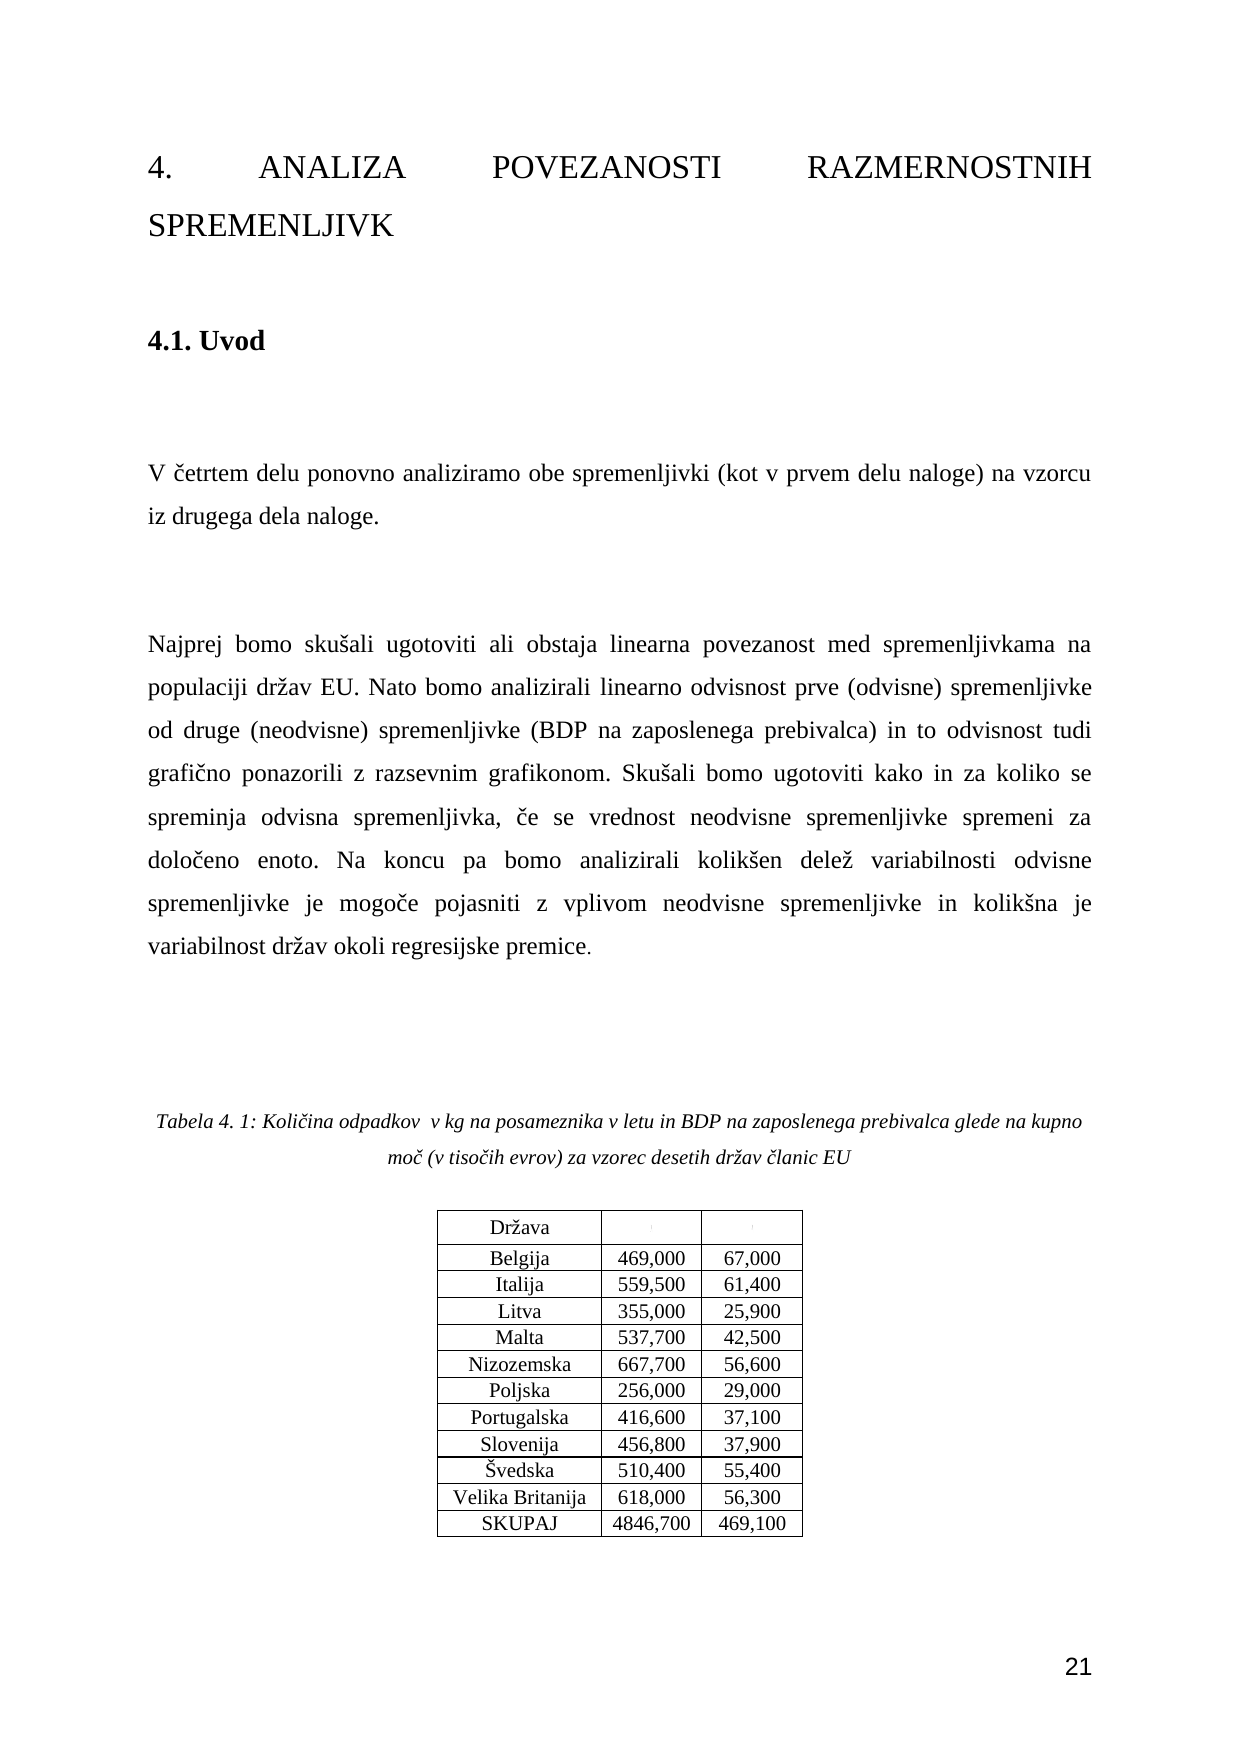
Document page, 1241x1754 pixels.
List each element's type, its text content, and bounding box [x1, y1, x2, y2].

table_cell Poljska [438, 1378, 601, 1403]
table_cell Slovenija [438, 1431, 601, 1456]
table_cell 456,800 [602, 1431, 701, 1456]
table_cell 61,400 [702, 1271, 802, 1297]
table_cell SKUPAJ [438, 1511, 601, 1536]
table_cell Italija [438, 1271, 601, 1297]
table_cell 618,000 [602, 1484, 701, 1509]
table_cell Nizozemska [438, 1351, 601, 1377]
table_cell 42,500 [702, 1325, 802, 1350]
table_cell 37,100 [702, 1404, 802, 1430]
table_cell 256,000 [602, 1378, 701, 1403]
list Najprej bomo skušali ugotoviti ali obstaja linearna povezanost med spremenljivkama na populaciji držav EU. Nato bomo analizirali linearno odvisnost prve (odvisne) spremenljivke od druge (neodvisne) spremenljivke (BDP na zaposlenega prebivalca) in to odvisnost tudi grafično ponazorili z razsevnim grafikonom. Skušali bomo ugotoviti kako in za koliko se spreminja odvisna spremenljivka, če se vrednost neodvisne spremenljivke spremeni za določeno enoto. Na koncu pa bomo analizirali kolikšen delež variabilnosti odvisne spremenljivke je mogoče pojasniti z vplivom neodvisne spremenljivke in kolikšna je variabilnost držav okoli regresijske premice. [148, 629, 1092, 960]
table_cell Velika Britanija [438, 1484, 601, 1509]
table_cell 355,000 [602, 1298, 701, 1323]
table_cell 67,000 [702, 1245, 802, 1270]
table_cell 56,300 [702, 1484, 802, 1509]
text 4. ANALIZA POVEZANOSTI RAZMERNOSTNIH SPREMENLJIVK [148, 148, 1092, 243]
table_cell 510,400 [602, 1458, 701, 1483]
text Tabela 4. 1: Količina odpadkov v kg na posameznika v letu in BDP na zaposlenega prebivalca glede na kupno moč (v tisočih evrov) za vzorec desetih držav članic EU [148, 1109, 1092, 1169]
table_cell 537,700 [602, 1325, 701, 1350]
text 4.1. Uvod [148, 323, 1092, 357]
table_cell Litva [438, 1298, 601, 1323]
table_cell 667,700 [602, 1351, 701, 1377]
table_cell 4846,700 [602, 1511, 701, 1536]
table_cell 29,000 [702, 1378, 802, 1403]
table_cell 25,900 [702, 1298, 802, 1323]
table_cell 469,000 [602, 1245, 701, 1270]
table_cell Malta [438, 1325, 601, 1350]
table_cell 37,900 [702, 1431, 802, 1456]
table_cell Portugalska [438, 1404, 601, 1430]
table_cell 559,500 [602, 1271, 701, 1297]
table_cell Švedska [438, 1458, 601, 1483]
table_cell 55,400 [702, 1458, 802, 1483]
table_cell 416,600 [602, 1404, 701, 1430]
table_cell 469,100 [702, 1511, 802, 1536]
table_cell Belgija [438, 1245, 601, 1270]
table_header [602, 1211, 701, 1244]
table_cell 56,600 [702, 1351, 802, 1377]
table_header [702, 1211, 802, 1244]
table_header Država [438, 1211, 601, 1244]
list V četrtem delu ponovno analiziramo obe spremenljivki (kot v prvem delu naloge) na vzorcu iz drugega dela naloge. [148, 458, 1092, 530]
